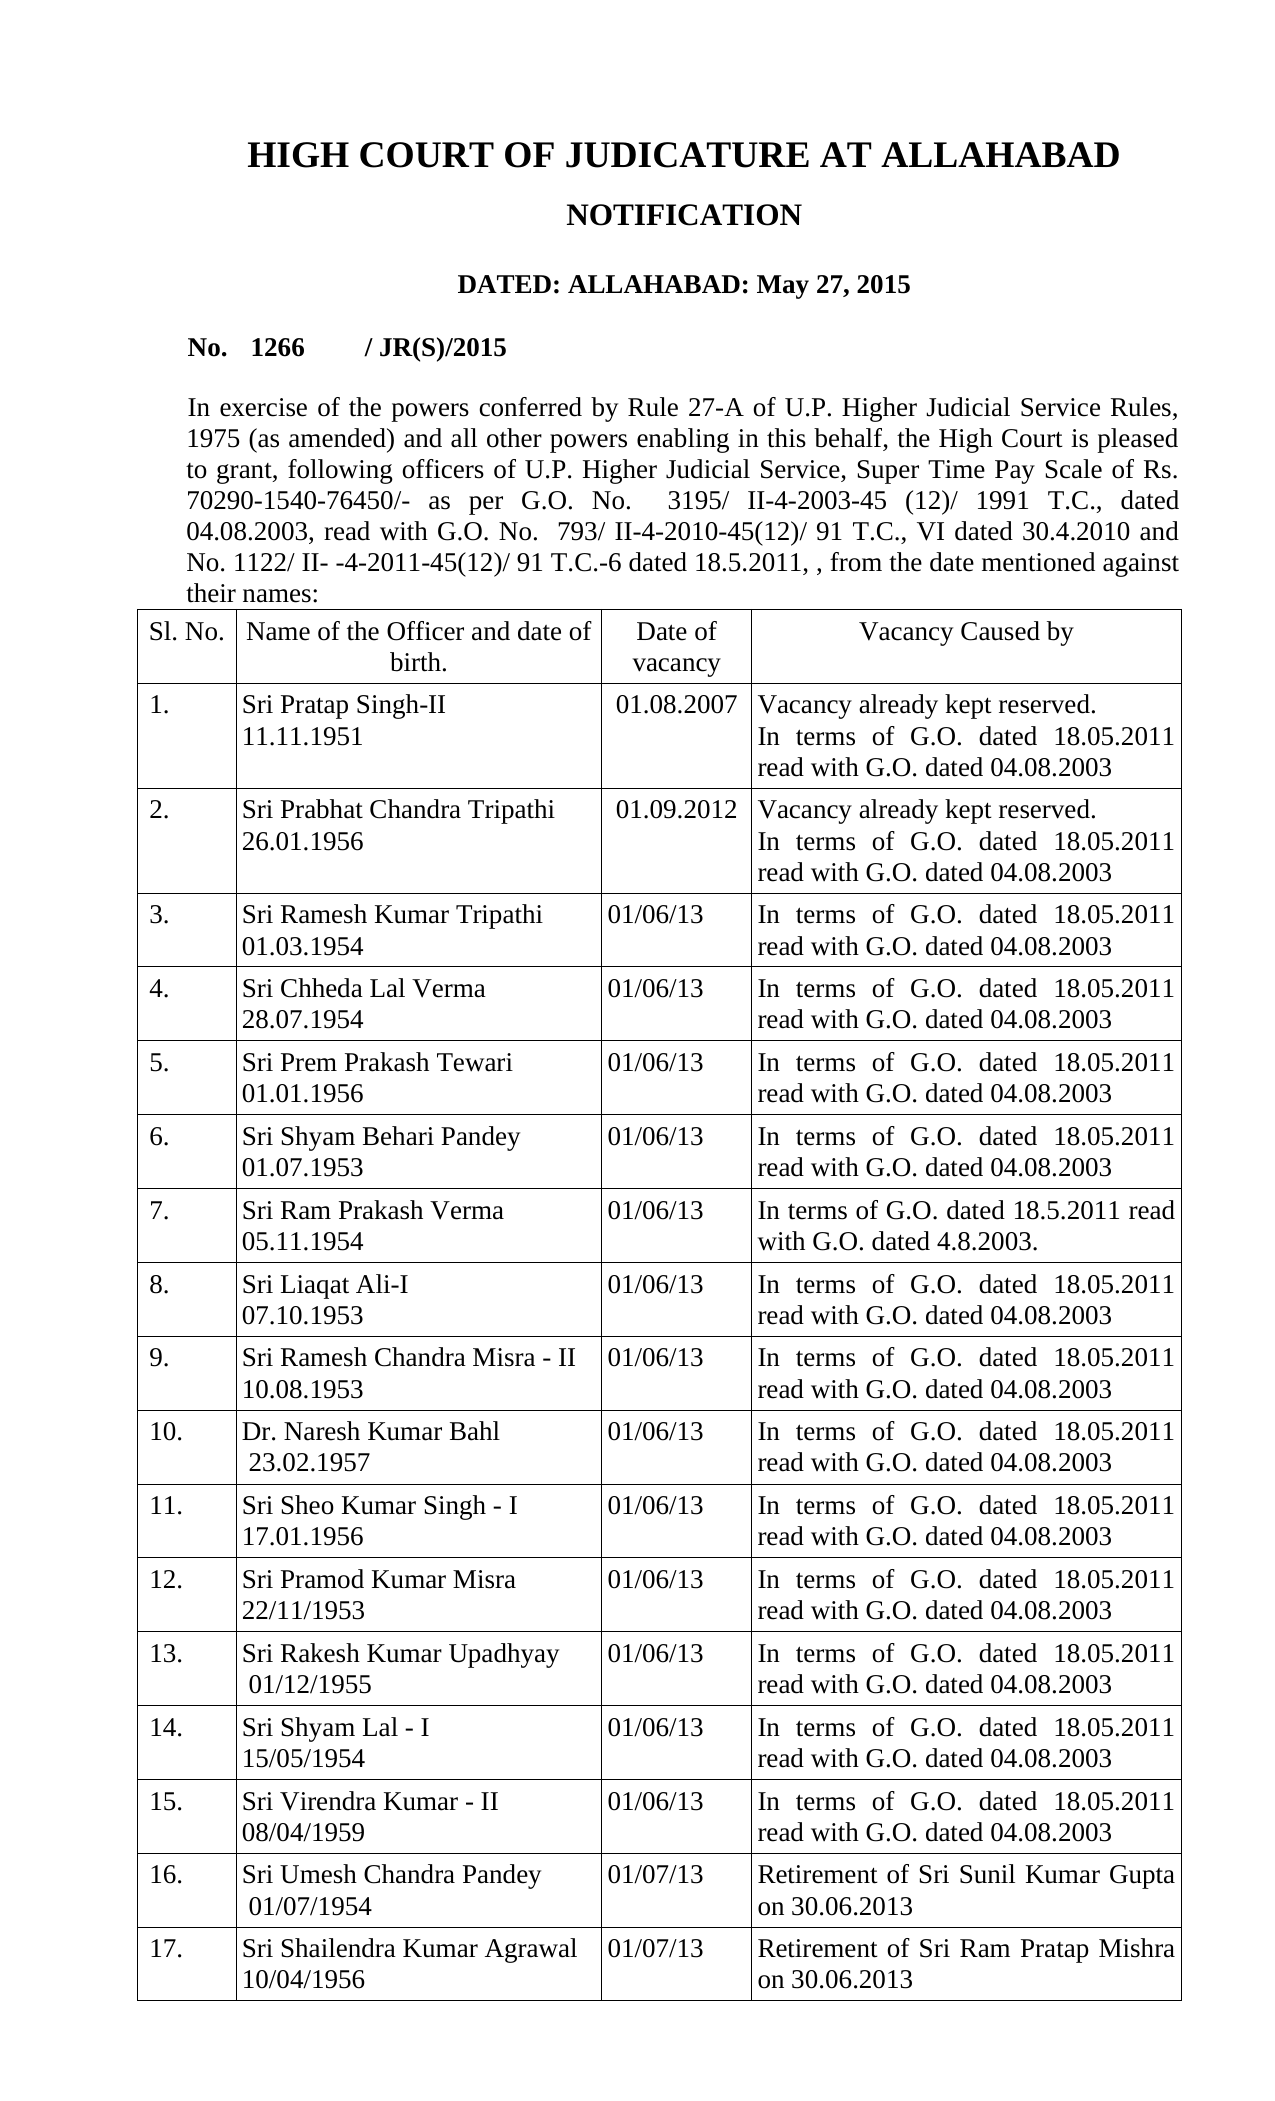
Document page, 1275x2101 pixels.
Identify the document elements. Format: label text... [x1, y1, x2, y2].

table_cell Sri Ramesh Chandra Misra - II 10.08.1953 [237, 1337, 601, 1409]
table_cell [138, 1041, 236, 1114]
table_cell 01/06/13 [602, 1632, 751, 1705]
table_cell In terms of G.O. dated 18.05.2011 read with G.O. dated 04.08.2003 [752, 894, 1181, 966]
table_cell Retirement of Sri Sunil Kumar Gupta on 30.06.2013 [752, 1854, 1181, 1927]
table_cell Sri Umesh Chandra Pandey 01/07/1954 [237, 1854, 601, 1927]
table_cell Sri Sheo Kumar Singh - I 17.01.1956 [237, 1485, 601, 1557]
table_cell 01.08.2007 [602, 684, 751, 788]
table_cell Vacancy already kept reserved. In terms of G.O. dated 18.05.2011 read with G.O. dated 04.08.2003 [752, 684, 1181, 788]
table_cell [138, 684, 236, 788]
table_header Vacancy Caused by [752, 610, 1181, 683]
table_cell [138, 1928, 236, 2000]
table_cell [138, 1411, 236, 1483]
table_cell [138, 1115, 236, 1188]
table_cell [138, 1854, 236, 1927]
table_cell In terms of G.O. dated 18.05.2011 read with G.O. dated 04.08.2003 [752, 1263, 1181, 1336]
table_cell Sri Chheda Lal Verma 28.07.1954 [237, 967, 601, 1040]
table_cell Retirement of Sri Ram Pratap Mishra on 30.06.2013 [752, 1928, 1181, 2000]
table_cell Sri Shyam Behari Pandey 01.07.1953 [237, 1115, 601, 1188]
table_cell In terms of G.O. dated 18.05.2011 read with G.O. dated 04.08.2003 [752, 1115, 1181, 1188]
table_header 1266 [239, 331, 347, 362]
table_cell [138, 1337, 236, 1409]
table_cell Sri Shyam Lal - I 15/05/1954 [237, 1706, 601, 1779]
table_cell [138, 1706, 236, 1779]
text In exercise of the powers conferred by Rule 27-A of U.P. Higher Judicial Service Rules, 1975 (as amended) and all other powers enabling in this behalf, the High Court is pleased to grant, following officers of U.P. Higher Judicial Service, Super Time Pay Scale of Rs. 70290-1540-76450/- as per G.O. No. 3195/ II-4-2003-45 (12)/ 1991 T.C., dated 04.08.2003, read with G.O. No. 793/ II-4-2010-45(12)/ 91 T.C., VI dated 30.4.2010 and No. 1122/ II- -4-2011-45(12)/ 91 T.C.-6 dated 18.5.2011, , from the date mentioned against their names: [184, 391, 1181, 609]
table_header / JR(S)/2015 [347, 331, 706, 362]
table_cell 01/06/13 [602, 1485, 751, 1557]
table_cell 01/06/13 [602, 1115, 751, 1188]
table_cell 01/06/13 [602, 1706, 751, 1779]
table_cell [138, 894, 236, 966]
table_cell In terms of G.O. dated 18.05.2011 read with G.O. dated 04.08.2003 [752, 1337, 1181, 1409]
subtitle DATED: ALLAHABAD: May 27, 2015 [187, 268, 1181, 300]
text HIGH COURT OF JUDICATURE AT ALLAHABAD [187, 132, 1181, 175]
table_cell In terms of G.O. dated 18.05.2011 read with G.O. dated 04.08.2003 [752, 1706, 1181, 1779]
table_header No. [176, 331, 239, 362]
table_cell Sri Liaqat Ali-I 07.10.1953 [237, 1263, 601, 1336]
table_cell Sri Prabhat Chandra Tripathi 26.01.1956 [237, 789, 601, 893]
table_cell 01/06/13 [602, 1558, 751, 1631]
table_header Name of the Officer and date of birth. [237, 610, 601, 683]
table_cell 01/07/13 [602, 1928, 751, 2000]
table_cell In terms of G.O. dated 18.05.2011 read with G.O. dated 04.08.2003 [752, 967, 1181, 1040]
table_cell Sri Virendra Kumar - II 08/04/1959 [237, 1780, 601, 1853]
table_cell In terms of G.O. dated 18.05.2011 read with G.O. dated 04.08.2003 [752, 1632, 1181, 1705]
table_cell In terms of G.O. dated 18.05.2011 read with G.O. dated 04.08.2003 [752, 1485, 1181, 1557]
table_cell 01/06/13 [602, 1189, 751, 1262]
table_cell Sri Pratap Singh-II 11.11.1951 [237, 684, 601, 788]
table_cell In terms of G.O. dated 18.05.2011 read with G.O. dated 04.08.2003 [752, 1041, 1181, 1114]
table_cell [138, 967, 236, 1040]
table_cell [138, 1263, 236, 1336]
table_cell Sri Shailendra Kumar Agrawal 10/04/1956 [237, 1928, 601, 2000]
table_cell Sri Pramod Kumar Misra 22/11/1953 [237, 1558, 601, 1631]
table_cell [138, 789, 236, 893]
table_cell [138, 1632, 236, 1705]
table_cell 01/06/13 [602, 1780, 751, 1853]
table_cell 01/06/13 [602, 1337, 751, 1409]
table_cell In terms of G.O. dated 18.05.2011 read with G.O. dated 04.08.2003 [752, 1411, 1181, 1483]
subtitle NOTIFICATION [187, 197, 1181, 233]
table_cell Sri Prem Prakash Tewari 01.01.1956 [237, 1041, 601, 1114]
table_cell [138, 1485, 236, 1557]
table_cell Sri Rakesh Kumar Upadhyay 01/12/1955 [237, 1632, 601, 1705]
table_cell [138, 1558, 236, 1631]
table_cell Sri Ram Prakash Verma 05.11.1954 [237, 1189, 601, 1262]
table_cell 01/06/13 [602, 1263, 751, 1336]
table_cell 01/06/13 [602, 967, 751, 1040]
table_cell 01/07/13 [602, 1854, 751, 1927]
table_cell 01/06/13 [602, 1041, 751, 1114]
table_cell 01/06/13 [602, 894, 751, 966]
table_cell [138, 1189, 236, 1262]
table_cell In terms of G.O. dated 18.5.2011 read with G.O. dated 4.8.2003. [752, 1189, 1181, 1262]
table_header Date of vacancy [602, 610, 751, 683]
table_header Sl. No. [138, 610, 236, 683]
table_cell 01.09.2012 [602, 789, 751, 893]
table_cell 01/06/13 [602, 1411, 751, 1483]
table_cell In terms of G.O. dated 18.05.2011 read with G.O. dated 04.08.2003 [752, 1558, 1181, 1631]
table_cell Dr. Naresh Kumar Bahl 23.02.1957 [237, 1411, 601, 1483]
table_cell In terms of G.O. dated 18.05.2011 read with G.O. dated 04.08.2003 [752, 1780, 1181, 1853]
table_cell [138, 1780, 236, 1853]
table_cell Sri Ramesh Kumar Tripathi 01.03.1954 [237, 894, 601, 966]
table_cell Vacancy already kept reserved. In terms of G.O. dated 18.05.2011 read with G.O. dated 04.08.2003 [752, 789, 1181, 893]
